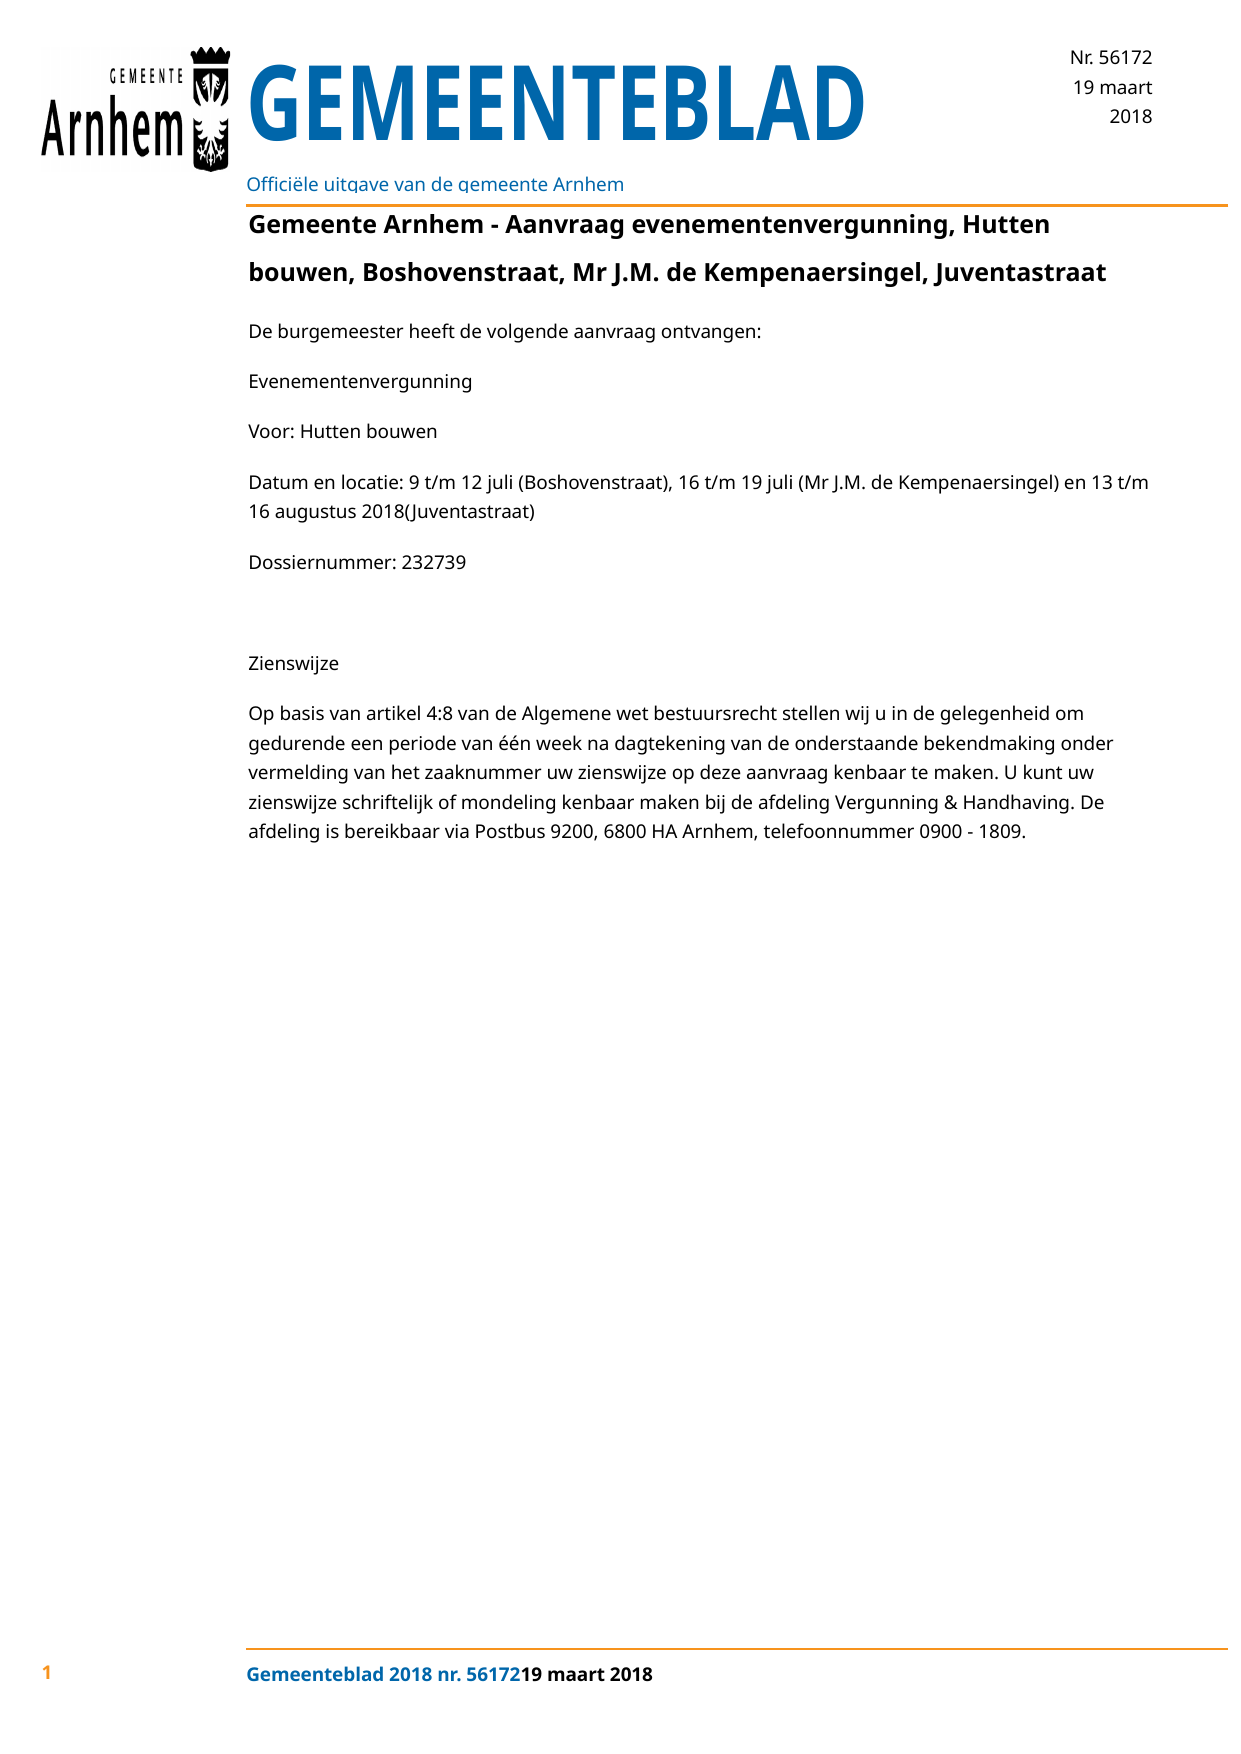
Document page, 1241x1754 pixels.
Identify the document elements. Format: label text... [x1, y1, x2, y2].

picture [41, 47, 231, 172]
text Voor: Hutten bouwen [248, 419, 1152, 444]
text Gemeente Arnhem - Aanvraag evenementenvergunning, Hutten bouwen, Boshovenstraat, Mr J.M. de Kempenaersingel, Juventastraat [248, 207, 1152, 288]
text Evenementenvergunning [248, 368, 1152, 394]
text De burgemeester heeft de volgende aanvraag ontvangen: [248, 318, 1152, 344]
text Datum en locatie: 9 t/m 12 juli (Boshovenstraat), 16 t/m 19 juli (Mr J.M. de Kempenaersingel) en 13 t/m 16 augustus 2018(Juventastraat) [248, 469, 1152, 524]
text Zienswijze [248, 650, 1152, 676]
text Dossiernummer: 232739 [248, 549, 1152, 575]
text Op basis van artikel 4:8 van de Algemene wet bestuursrecht stellen wij u in de gelegenheid om gedurende een periode van één week na dagtekening van de onderstaande bekendmaking onder vermelding van het zaaknummer uw zienswijze op deze aanvraag kenbaar te maken. U kunt uw zienswijze schriftelijk of mondeling kenbaar maken bij de afdeling Vergunning & Handhaving. De afdeling is bereikbaar via Postbus 9200, 6800 HA Arnhem, telefoonnummer 0900 - 1809. [248, 700, 1152, 844]
